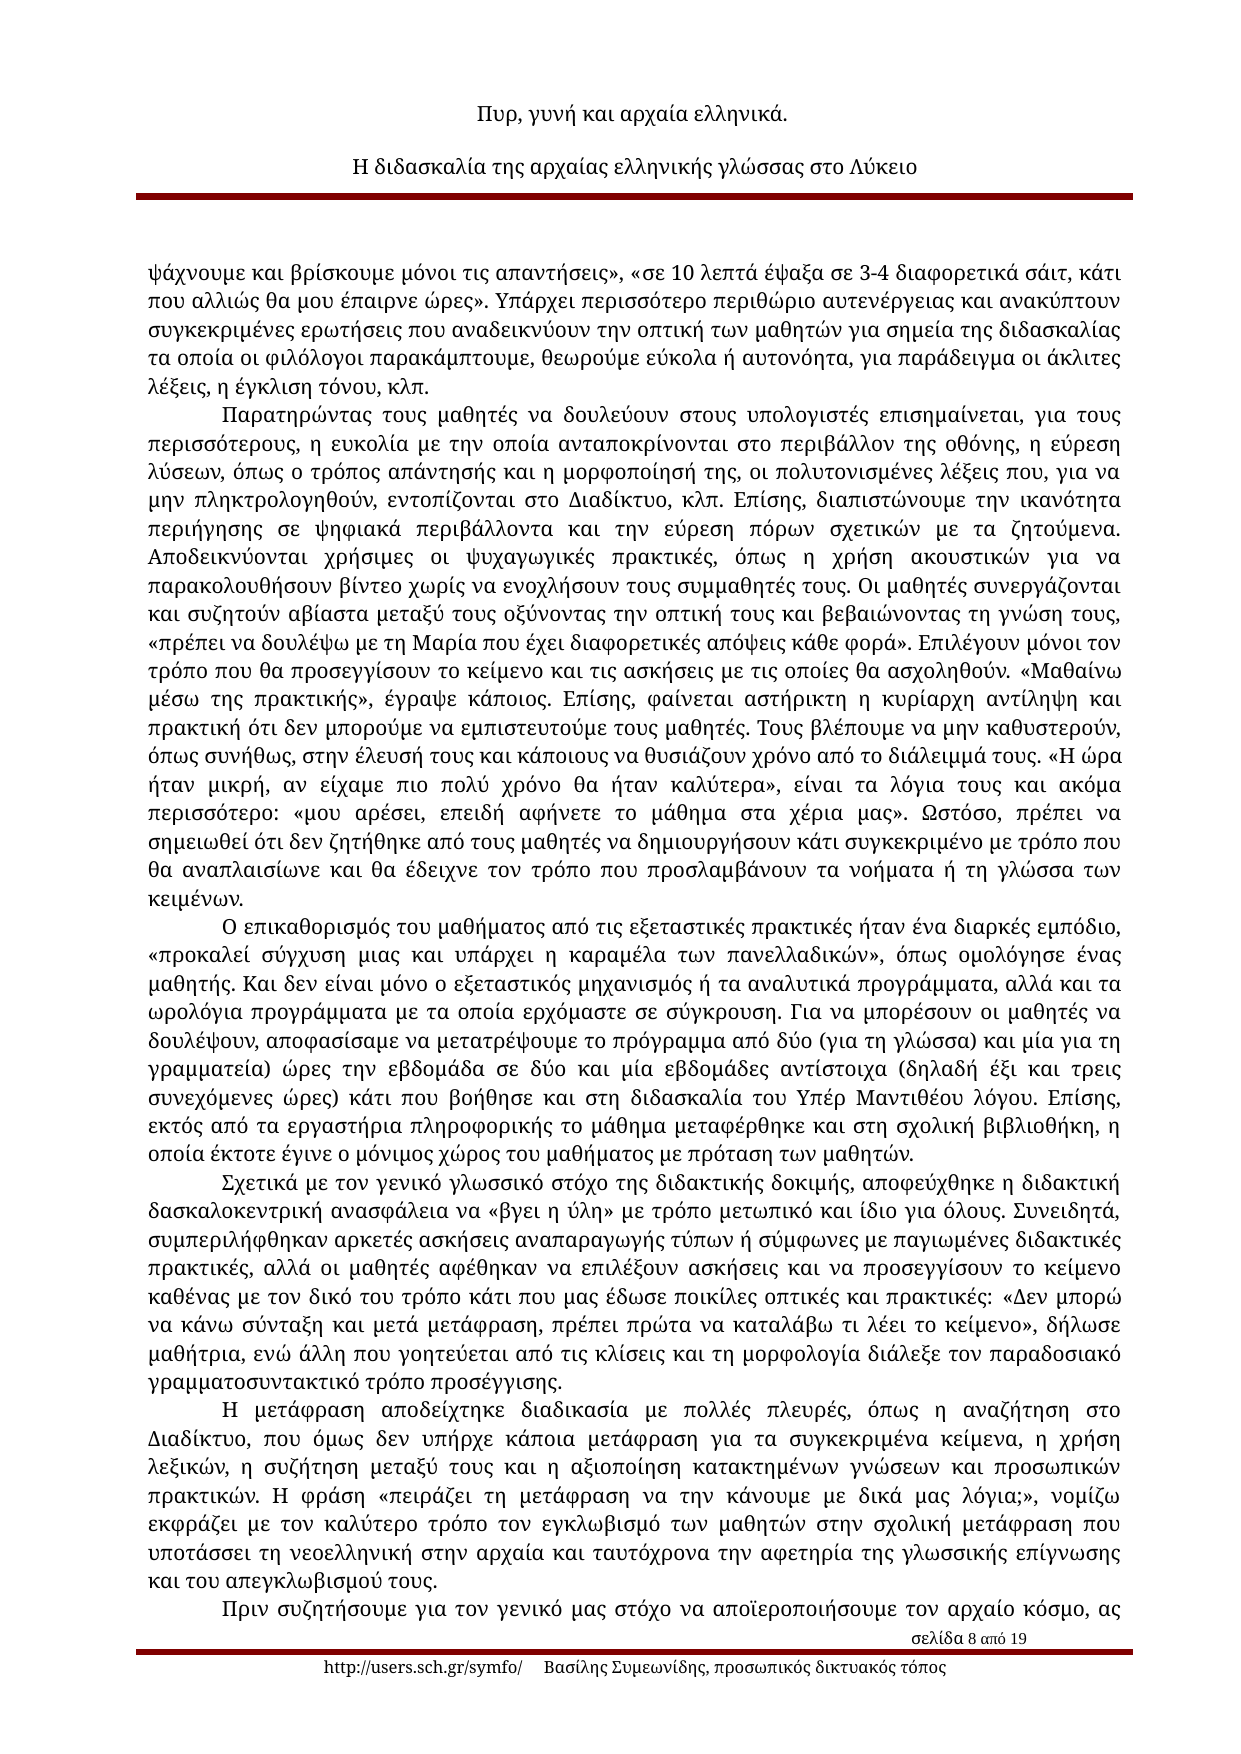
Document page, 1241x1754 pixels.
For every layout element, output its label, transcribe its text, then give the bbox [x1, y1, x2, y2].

text Η μετάφραση αποδείχτηκε διαδικασία με πολλές πλευρές, όπως η αναζήτηση στο Διαδίκτυο, που όμως δεν υπήρχε κάποια μετάφραση για τα συγκεκριμένα κείμενα, η χρήση λεξικών, η συζήτηση μεταξύ τους και η αξιοποίηση κατακτημένων γνώσεων και προσωπικών πρακτικών. Η φράση «πειράζει τη μετάφραση να την κάνουμε με δικά μας λόγια;», νομίζω εκφράζει με τον καλύτερο τρόπο τον εγκλωβισμό των μαθητών στην σχολική μετάφραση που υποτάσσει τη νεοελληνική στην αρχαία και ταυτόχρονα την αφετηρία της γλωσσικής επίγνωσης και του απεγκλωβισμού τους. [148, 1396, 1122, 1594]
text Ο επικαθορισμός του μαθήματος από τις εξεταστικές πρακτικές ήταν ένα διαρκές εμπόδιο, «προκαλεί σύγχυση μιας και υπάρχει η καραμέλα των πανελλαδικών», όπως ομολόγησε ένας μαθητής. Και δεν είναι μόνο ο εξεταστικός μηχανισμός ή τα αναλυτικά προγράμματα, αλλά και τα ωρολόγια προγράμματα με τα οποία ερχόμαστε σε σύγκρουση. Για να μπορέσουν οι μαθητές να δουλέψουν, αποφασίσαμε να μετατρέψουμε το πρόγραμμα από δύο (για τη γλώσσα) και μία για τη γραμματεία) ώρες την εβδομάδα σε δύο και μία εβδομάδες αντίστοιχα (δηλαδή έξι και τρεις συνεχόμενες ώρες) κάτι που βοήθησε και στη διδασκαλία του Υπέρ Μαντιθέου λόγου. Επίσης, εκτός από τα εργαστήρια πληροφορικής το μάθημα μεταφέρθηκε και στη σχολική βιβλιοθήκη, η οποία έκτοτε έγινε ο μόνιμος χώρος του μαθήματος με πρόταση των μαθητών. [148, 912, 1122, 1168]
text Παρατηρώντας τους μαθητές να δουλεύουν στους υπολογιστές επισημαίνεται, για τους περισσότερους, η ευκολία με την οποία ανταποκρίνονται στο περιβάλλον της οθόνης, η εύρεση λύσεων, όπως ο τρόπος απάντησής και η μορφοποίησή της, οι πολυτονισμένες λέξεις που, για να μην πληκτρολογηθούν, εντοπίζονται στο Διαδίκτυο, κλπ. Επίσης, διαπιστώνουμε την ικανότητα περιήγησης σε ψηφιακά περιβάλλοντα και την εύρεση πόρων σχετικών με τα ζητούμενα. Αποδεικνύονται χρήσιμες οι ψυχαγωγικές πρακτικές, όπως η χρήση ακουστικών για να παρακολουθήσουν βίντεο χωρίς να ενοχλήσουν τους συμμαθητές τους. Οι μαθητές συνεργάζονται και συζητούν αβίαστα μεταξύ τους οξύνοντας την οπτική τους και βεβαιώνοντας τη γνώση τους, «πρέπει να δουλέψω με τη Μαρία που έχει διαφορετικές απόψεις κάθε φορά». Επιλέγουν μόνοι τον τρόπο που θα προσεγγίσουν το κείμενο και τις ασκήσεις με τις οποίες θα ασχοληθούν. «Μαθαίνω μέσω της πρακτικής», έγραψε κάποιος. Επίσης, φαίνεται αστήρικτη η κυρίαρχη αντίληψη και πρακτική ότι δεν μπορούμε να εμπιστευτούμε τους μαθητές. Τους βλέπουμε να μην καθυστερούν, όπως συνήθως, στην έλευσή τους και κάποιους να θυσιάζουν χρόνο από το διάλειμμά τους. «Η ώρα ήταν μικρή, αν είχαμε πιο πολύ χρόνο θα ήταν καλύτερα», είναι τα λόγια τους και ακόμα περισσότερο: «μου αρέσει, επειδή αφήνετε το μάθημα στα χέρια μας». Ωστόσο, πρέπει να σημειωθεί ότι δεν ζητήθηκε από τους μαθητές να δημιουργήσουν κάτι συγκεκριμένο με τρόπο που θα αναπλαισίωνε και θα έδειχνε τον τρόπο που προσλαμβάνουν τα νοήματα ή τη γλώσσα των κειμένων. [148, 400, 1122, 912]
text Σχετικά με τον γενικό γλωσσικό στόχο της διδακτικής δοκιμής, αποφεύχθηκε η διδακτική δασκαλοκεντρική ανασφάλεια να «βγει η ύλη» με τρόπο μετωπικό και ίδιο για όλους. Συνειδητά, συμπεριλήφθηκαν αρκετές ασκήσεις αναπαραγωγής τύπων ή σύμφωνες με παγιωμένες διδακτικές πρακτικές, αλλά οι μαθητές αφέθηκαν να επιλέξουν ασκήσεις και να προσεγγίσουν το κείμενο καθένας με τον δικό του τρόπο κάτι που μας έδωσε ποικίλες οπτικές και πρακτικές: «Δεν μπορώ να κάνω σύνταξη και μετά μετάφραση, πρέπει πρώτα να καταλάβω τι λέει το κείμενο», δήλωσε μαθήτρια, ενώ άλλη που γοητεύεται από τις κλίσεις και τη μορφολογία διάλεξε τον παραδοσιακό γραμματοσυντακτικό τρόπο προσέγγισης. [148, 1168, 1122, 1396]
text ψάχνουμε και βρίσκουμε μόνοι τις απαντήσεις», «σε 10 λεπτά έψαξα σε 3-4 διαφορετικά σάιτ, κάτι που αλλιώς θα μου έπαιρνε ώρες». Υπάρχει περισσότερο περιθώριο αυτενέργειας και ανακύπτουν συγκεκριμένες ερωτήσεις που αναδεικνύουν την οπτική των μαθητών για σημεία της διδασκαλίας τα οποία οι φιλόλογοι παρακάμπτουμε, θεωρούμε εύκολα ή αυτονόητα, για παράδειγμα οι άκλιτες λέξεις, η έγκλιση τόνου, κλπ. [148, 258, 1122, 400]
text Πριν συζητήσουμε για τον γενικό μας στόχο να αποϊεροποιήσουμε τον αρχαίο κόσμο, ας [148, 1594, 1122, 1623]
